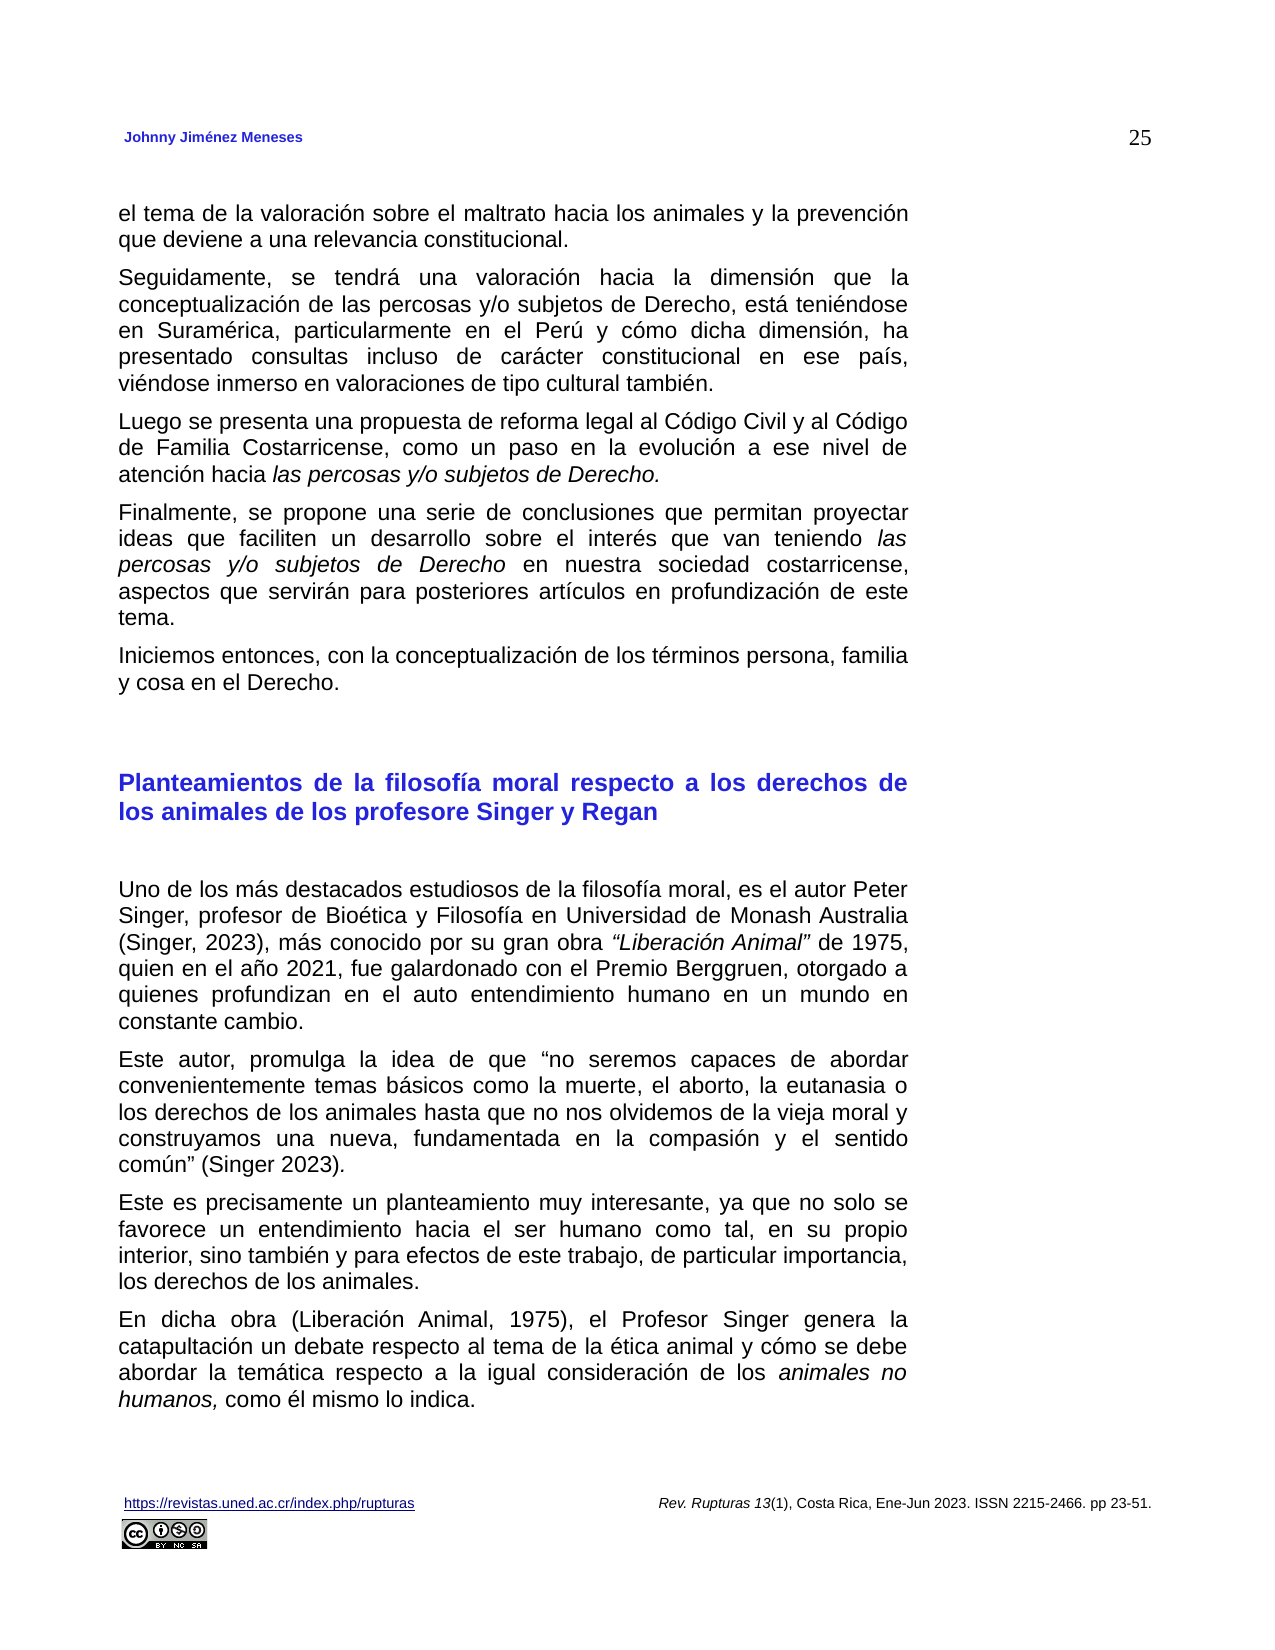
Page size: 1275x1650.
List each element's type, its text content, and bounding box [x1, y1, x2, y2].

text Iniciemos entonces, con la conceptualización de los términos persona, familia y cosa en el Derecho. [118, 642, 909, 695]
text el tema de la valoración sobre el maltrato hacia los animales y la prevención que deviene a una relevancia constitucional. [118, 200, 909, 252]
text Finalmente, se propone una serie de conclusiones que permitan proyectar ideas que faciliten un desarrollo sobre el interés que van teniendo las percosas y/o subjetos de Derecho en nuestra sociedad costarricense, aspectos que servirán para posteriores artículos en profundización de este tema. [118, 499, 909, 630]
picture [121, 1519, 208, 1549]
text Este autor, promulga la idea de que “no seremos capaces de abordar convenientemente temas básicos como la muerte, el aborto, la eutanasia o los derechos de los animales hasta que no nos olvidemos de la vieja moral y construyamos una nueva, fundamentada en la compasión y el sentido común” (Singer 2023). [118, 1046, 909, 1177]
text Luego se presenta una propuesta de reforma legal al Código Civil y al Código de Familia Costarricense, como un paso en la evolución a ese nivel de atención hacia las percosas y/o subjetos de Derecho. [118, 408, 909, 487]
text Seguidamente, se tendrá una valoración hacia la dimensión que la conceptualización de las percosas y/o subjetos de Derecho, está teniéndose en Suramérica, particularmente en el Perú y cómo dicha dimensión, ha presentado consultas incluso de carácter constitucional en ese país, viéndose inmerso en valoraciones de tipo cultural también. [118, 264, 909, 396]
text En dicha obra (Liberación Animal, 1975), el Profesor Singer genera la catapultación un debate respecto al tema de la ética animal y cómo se debe abordar la temática respecto a la igual consideración de los animales no humanos, como él mismo lo indica. [118, 1306, 909, 1412]
text Este es precisamente un planteamiento muy interesante, ya que no solo se favorece un entendimiento hacia el ser humano como tal, en su propio interior, sino también y para efectos de este trabajo, de particular importancia, los derechos de los animales. [118, 1189, 909, 1295]
subtitle Planteamientos de la filosofía moral respecto a los derechos de los animales de los profesore Singer y Regan [118, 768, 909, 826]
text Uno de los más destacados estudiosos de la filosofía moral, es el autor Peter Singer, profesor de Bioética y Filosofía en Universidad de Monash Australia (Singer, 2023), más conocido por su gran obra “Liberación Animal” de 1975, quien en el año 2021, fue galardonado con el Premio Berggruen, otorgado a quienes profundizan en el auto entendimiento humano en un mundo en constante cambio. [118, 876, 909, 1034]
